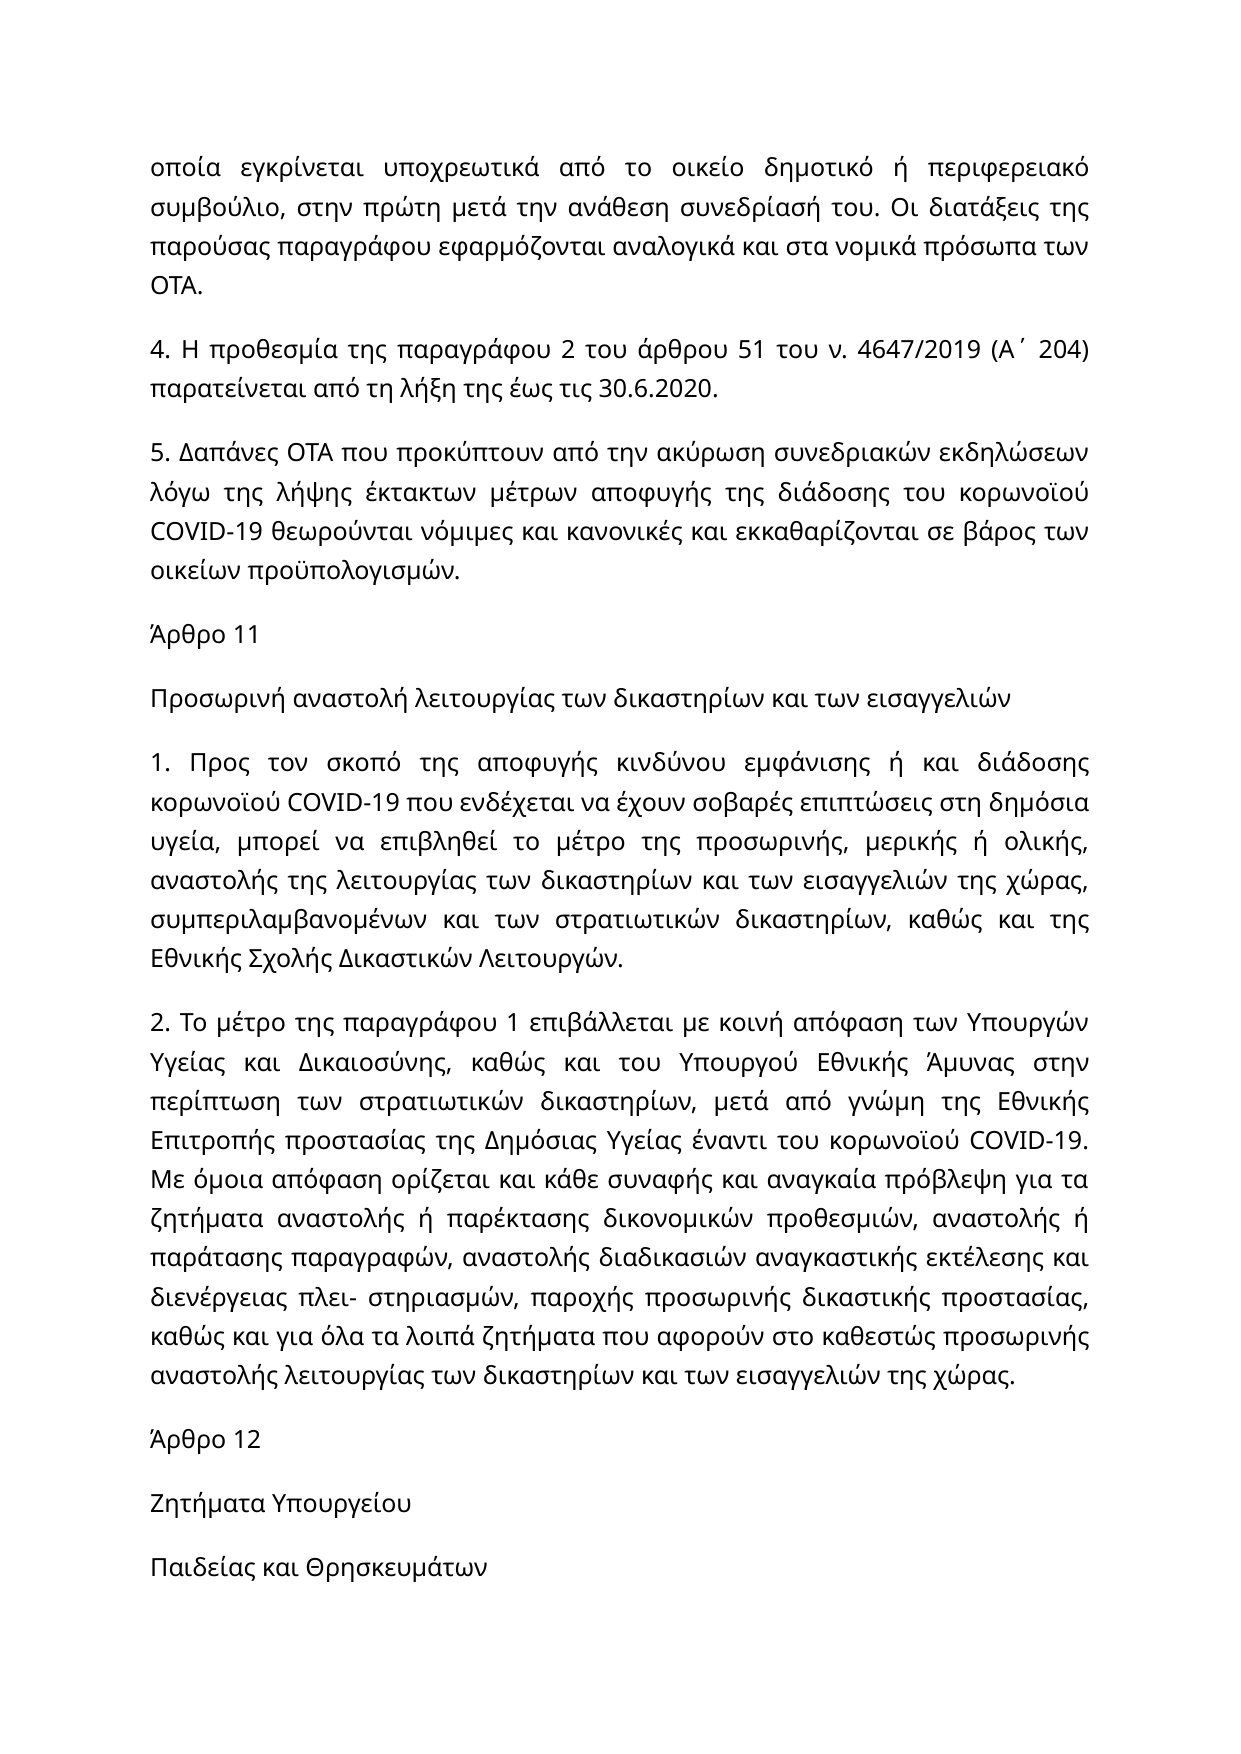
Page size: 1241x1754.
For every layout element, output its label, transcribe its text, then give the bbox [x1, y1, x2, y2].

text Ζητήματα Υπουργείου [150, 1486, 1090, 1520]
text Άρθρο 12 [150, 1422, 1090, 1456]
text Άρθρο 11 [150, 617, 1090, 651]
text 1. Προς τον σκοπό της αποφυγής κινδύνου εμφάνισης ή και διάδοσης κορωνοϊού COVID-19 που ενδέχεται να έχουν σοβαρές επιπτώσεις στη δημόσια υγεία, μπορεί να επιβληθεί το μέτρο της προσωρινής, μερικής ή ολικής, αναστολής της λειτουργίας των δικαστηρίων και των εισαγγελιών της χώρας, συμπεριλαμβανομένων και των στρατιωτικών δικαστηρίων, καθώς και της Εθνικής Σχολής Δικαστικών Λειτουργών. [150, 745, 1090, 975]
text Παιδείας και Θρησκευμάτων [150, 1550, 1090, 1584]
text 4. Η προθεσμία της παραγράφου 2 του άρθρου 51 του ν. 4647/2019 (Α΄ 204) παρατείνεται από τη λήξη της έως τις 30.6.2020. [150, 332, 1090, 405]
text 2. Το μέτρο της παραγράφου 1 επιβάλλεται με κοινή απόφαση των Υπουργών Υγείας και Δικαιοσύνης, καθώς και του Υπουργού Εθνικής Άμυνας στην περίπτωση των στρατιωτικών δικαστηρίων, μετά από γνώμη της Εθνικής Επιτροπής προστασίας της Δημόσιας Υγείας έναντι του κορωνοϊού COVID-19. Με όμοια απόφαση ορίζεται και κάθε συναφής και αναγκαία πρόβλεψη για τα ζητήματα αναστολής ή παρέκτασης δικονομικών προθεσμιών, αναστολής ή παράτασης παραγραφών, αναστολής διαδικασιών αναγκαστικής εκτέλεσης και διενέργειας πλει- στηριασμών, παροχής προσωρινής δικαστικής προστασίας, καθώς και για όλα τα λοιπά ζητήματα που αφορούν στο καθεστώς προσωρινής αναστολής λειτουργίας των δικαστηρίων και των εισαγγελιών της χώρας. [150, 1005, 1090, 1392]
text 5. Δαπάνες ΟΤΑ που προκύπτουν από την ακύρωση συνεδριακών εκδηλώσεων λόγω της λήψης έκτακτων μέτρων αποφυγής της διάδοσης του κορωνοϊού COVID-19 θεωρούνται νόμιμες και κανονικές και εκκαθαρίζονται σε βάρος των οικείων προϋπολογισμών. [150, 435, 1090, 587]
text Προσωρινή αναστολή λειτουργίας των δικαστηρίων και των εισαγγελιών [150, 681, 1090, 715]
text οποία εγκρίνεται υποχρεωτικά από το οικείο δημοτικό ή περιφερειακό συμβούλιο, στην πρώτη μετά την ανάθεση συνεδρίασή του. Οι διατάξεις της παρούσας παραγράφου εφαρμόζονται αναλογικά και στα νομικά πρόσωπα των ΟΤΑ. [150, 150, 1090, 302]
